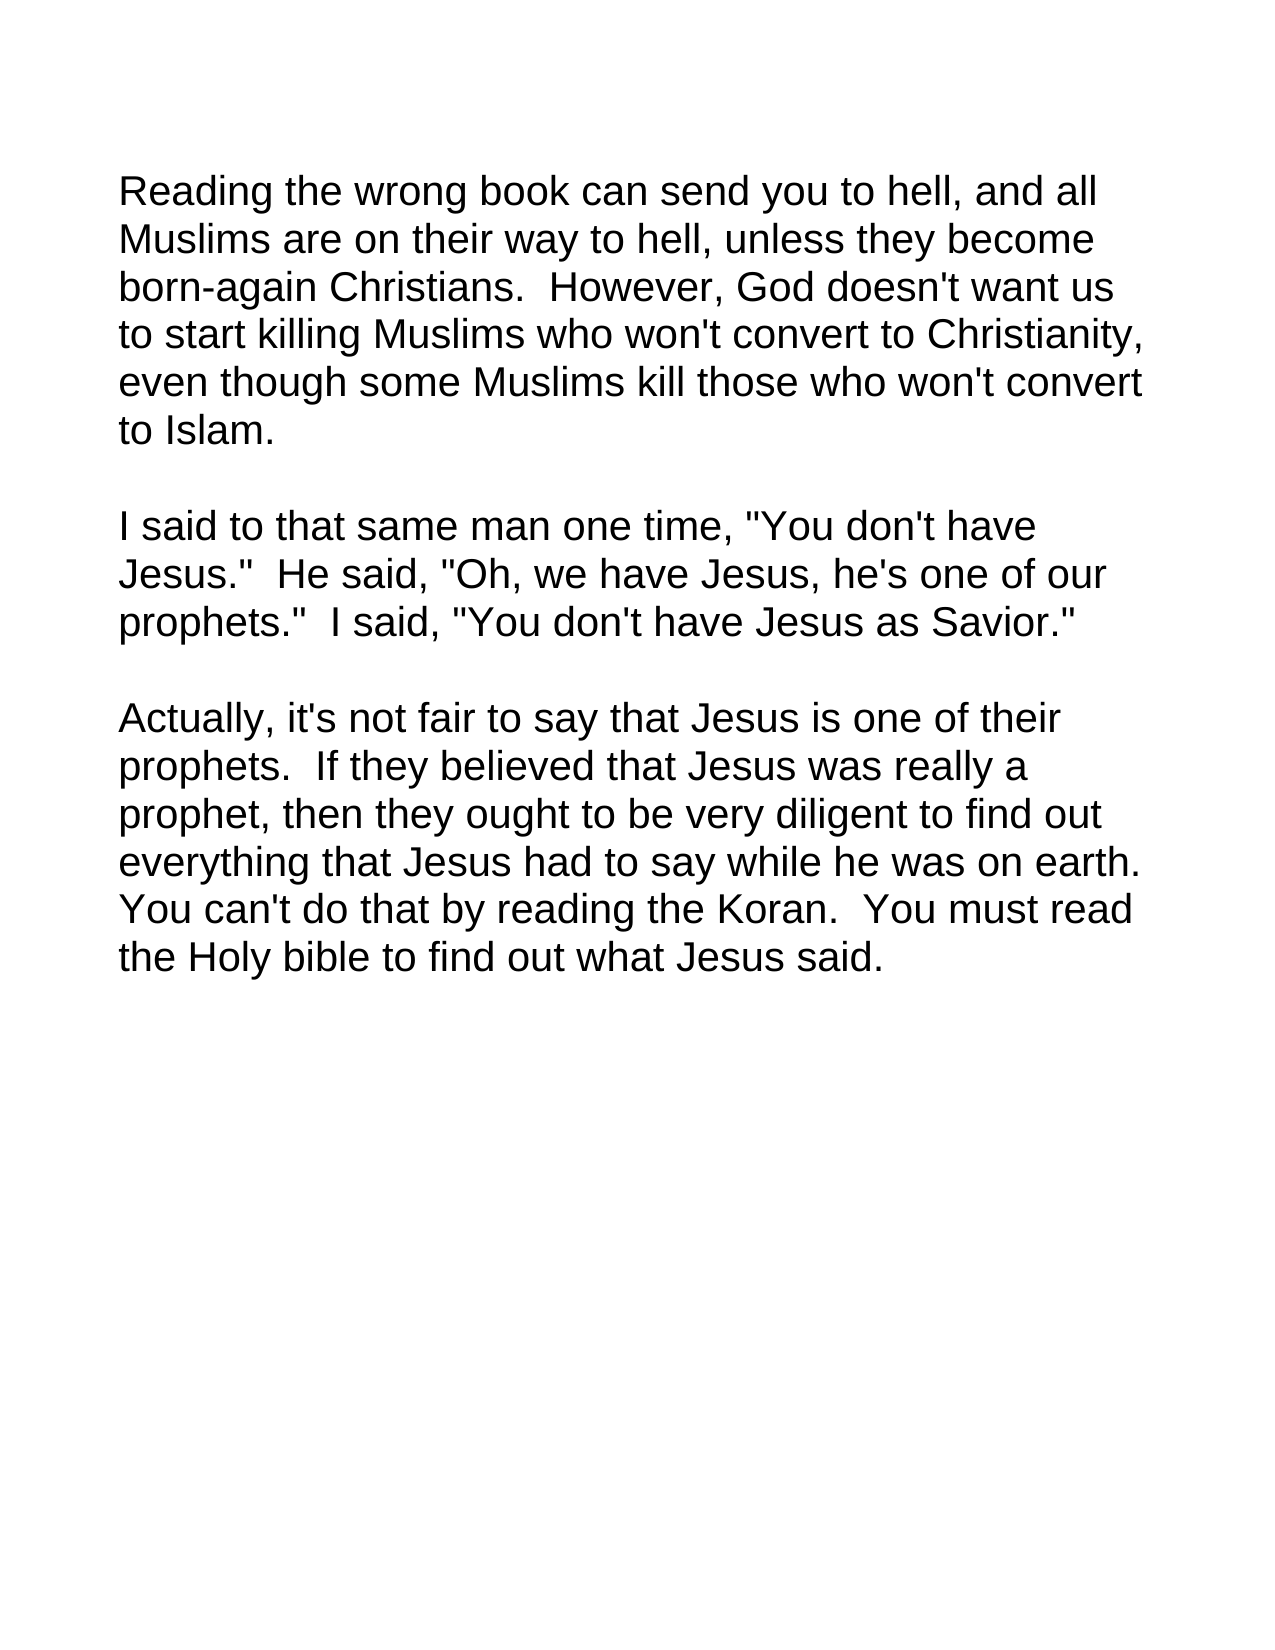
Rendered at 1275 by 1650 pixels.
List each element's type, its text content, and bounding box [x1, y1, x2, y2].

text I said to that same man one time, "You don't have Jesus." He said, "Oh, we have Jesus, he's one of our prophets." I said, "You don't have Jesus as Savior." [118, 501, 1157, 645]
text Actually, it's not fair to say that Jesus is one of their prophets. If they believed that Jesus was really a prophet, then they ought to be very diligent to find out everything that Jesus had to say while he was on earth. You can't do that by reading the Koran. You must read the Holy bible to find out what Jesus said. [118, 693, 1157, 981]
text Reading the wrong book can send you to hell, and all Muslims are on their way to hell, unless they become born-again Christians. However, God doesn't want us to start killing Muslims who won't convert to Christianity, even though some Muslims kill those who won't convert to Islam. [118, 166, 1157, 453]
